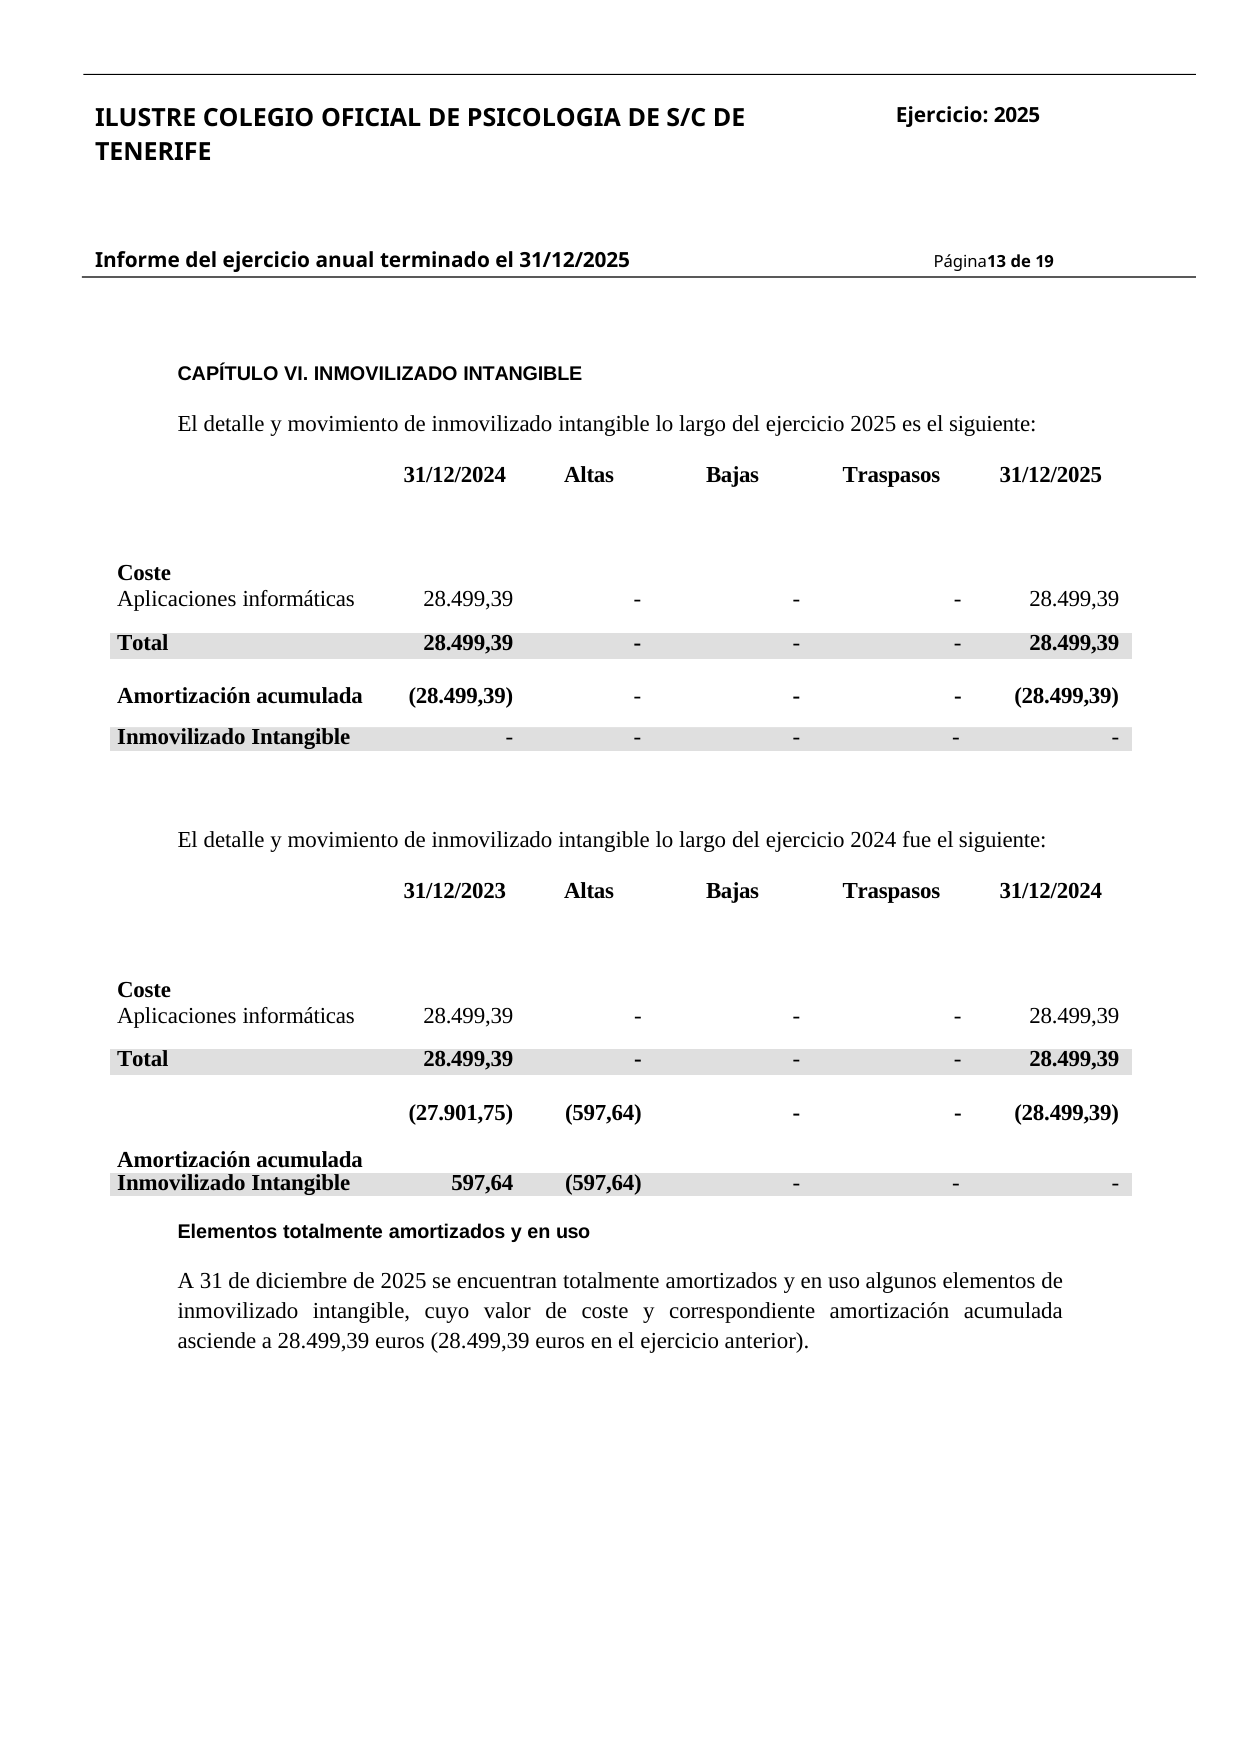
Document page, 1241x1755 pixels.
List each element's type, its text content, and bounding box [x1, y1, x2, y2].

table_cell Total [110, 1049, 385, 1075]
table_cell Amortización acumulada [110, 1147, 385, 1173]
table_cell - [538, 1049, 716, 1075]
table_cell - [538, 1004, 716, 1049]
table_cell - (28.499,39) [876, 659, 1132, 703]
table_cell - [573, 633, 716, 659]
text A 31 de diciembre de 2025 se encuentran totalmente amortizados y en uso algunos elementos de inmovilizado intangible, cuyo valor de coste y correspondiente amortización acumulada asciende a 28.499,39 euros (28.499,39 euros en el ejercicio anterior). [177, 1267, 1064, 1354]
table_cell [538, 1147, 716, 1173]
table_header [385, 979, 1132, 1004]
text Elementos totalmente amortizados y en uso [177, 1220, 1182, 1243]
table_cell - - [876, 1173, 1132, 1196]
text El detalle y movimiento de inmovilizado intangible lo largo del ejercicio 2025 es el siguiente: [177, 410, 1182, 436]
table_cell 28.499,39 [385, 1004, 538, 1049]
table_cell - - [876, 728, 1132, 751]
table_cell - [573, 587, 716, 633]
table_cell - [716, 587, 876, 633]
table_cell - 28.499,39 [876, 1004, 1132, 1049]
table_cell 28.499,39 [385, 587, 573, 633]
text CAPÍTULO VI. INMOVILIZADO INTANGIBLE [177, 362, 1182, 385]
table_cell Inmovilizado Intangible [110, 728, 385, 751]
text 31/12/2024 Altas Bajas Traspasos 31/12/2025 [403, 461, 1131, 487]
table_cell [385, 1147, 538, 1173]
table_cell [110, 1075, 385, 1122]
table_cell - [716, 633, 876, 659]
table_header [385, 563, 1132, 587]
table_cell 28.499,39 [385, 633, 573, 659]
table_cell - [716, 1147, 876, 1173]
table_cell - [716, 1004, 876, 1049]
table_cell - [716, 1049, 876, 1075]
table_cell Total [110, 633, 385, 659]
table_cell - [385, 728, 573, 751]
text El detalle y movimiento de inmovilizado intangible lo largo del ejercicio 2024 fue el siguiente: [177, 826, 1182, 852]
table_cell (27.901,75) [385, 1075, 538, 1122]
table_cell Aplicaciones informáticas [110, 1004, 385, 1049]
table_cell - [716, 1075, 876, 1122]
table_cell Inmovilizado Intangible [110, 1173, 385, 1196]
table_cell - [573, 659, 716, 703]
table_cell (28.499,39) [385, 659, 573, 703]
table_cell Amortización acumulada [110, 659, 385, 703]
table_header Coste [110, 979, 385, 1004]
table_cell (597,64) [538, 1075, 716, 1122]
table_cell - 28.499,39 [876, 633, 1132, 659]
text 31/12/2023 Altas Bajas Traspasos 31/12/2024 [403, 877, 1131, 903]
table_cell 28.499,39 [385, 1049, 538, 1075]
table_cell Aplicaciones informáticas [110, 587, 385, 633]
table_cell - (28.499,39) [876, 1075, 1132, 1122]
table_header Coste [110, 563, 385, 587]
table_cell - [573, 728, 716, 751]
table_cell - [716, 1173, 876, 1196]
table_cell 597,64 [385, 1173, 538, 1196]
table_cell - 28.499,39 [876, 1049, 1132, 1075]
table_cell [876, 1147, 1132, 1173]
table_cell - 28.499,39 [876, 587, 1132, 633]
table_cell - [716, 659, 876, 703]
table_cell - [716, 728, 876, 751]
table_cell (597,64) [538, 1173, 716, 1196]
